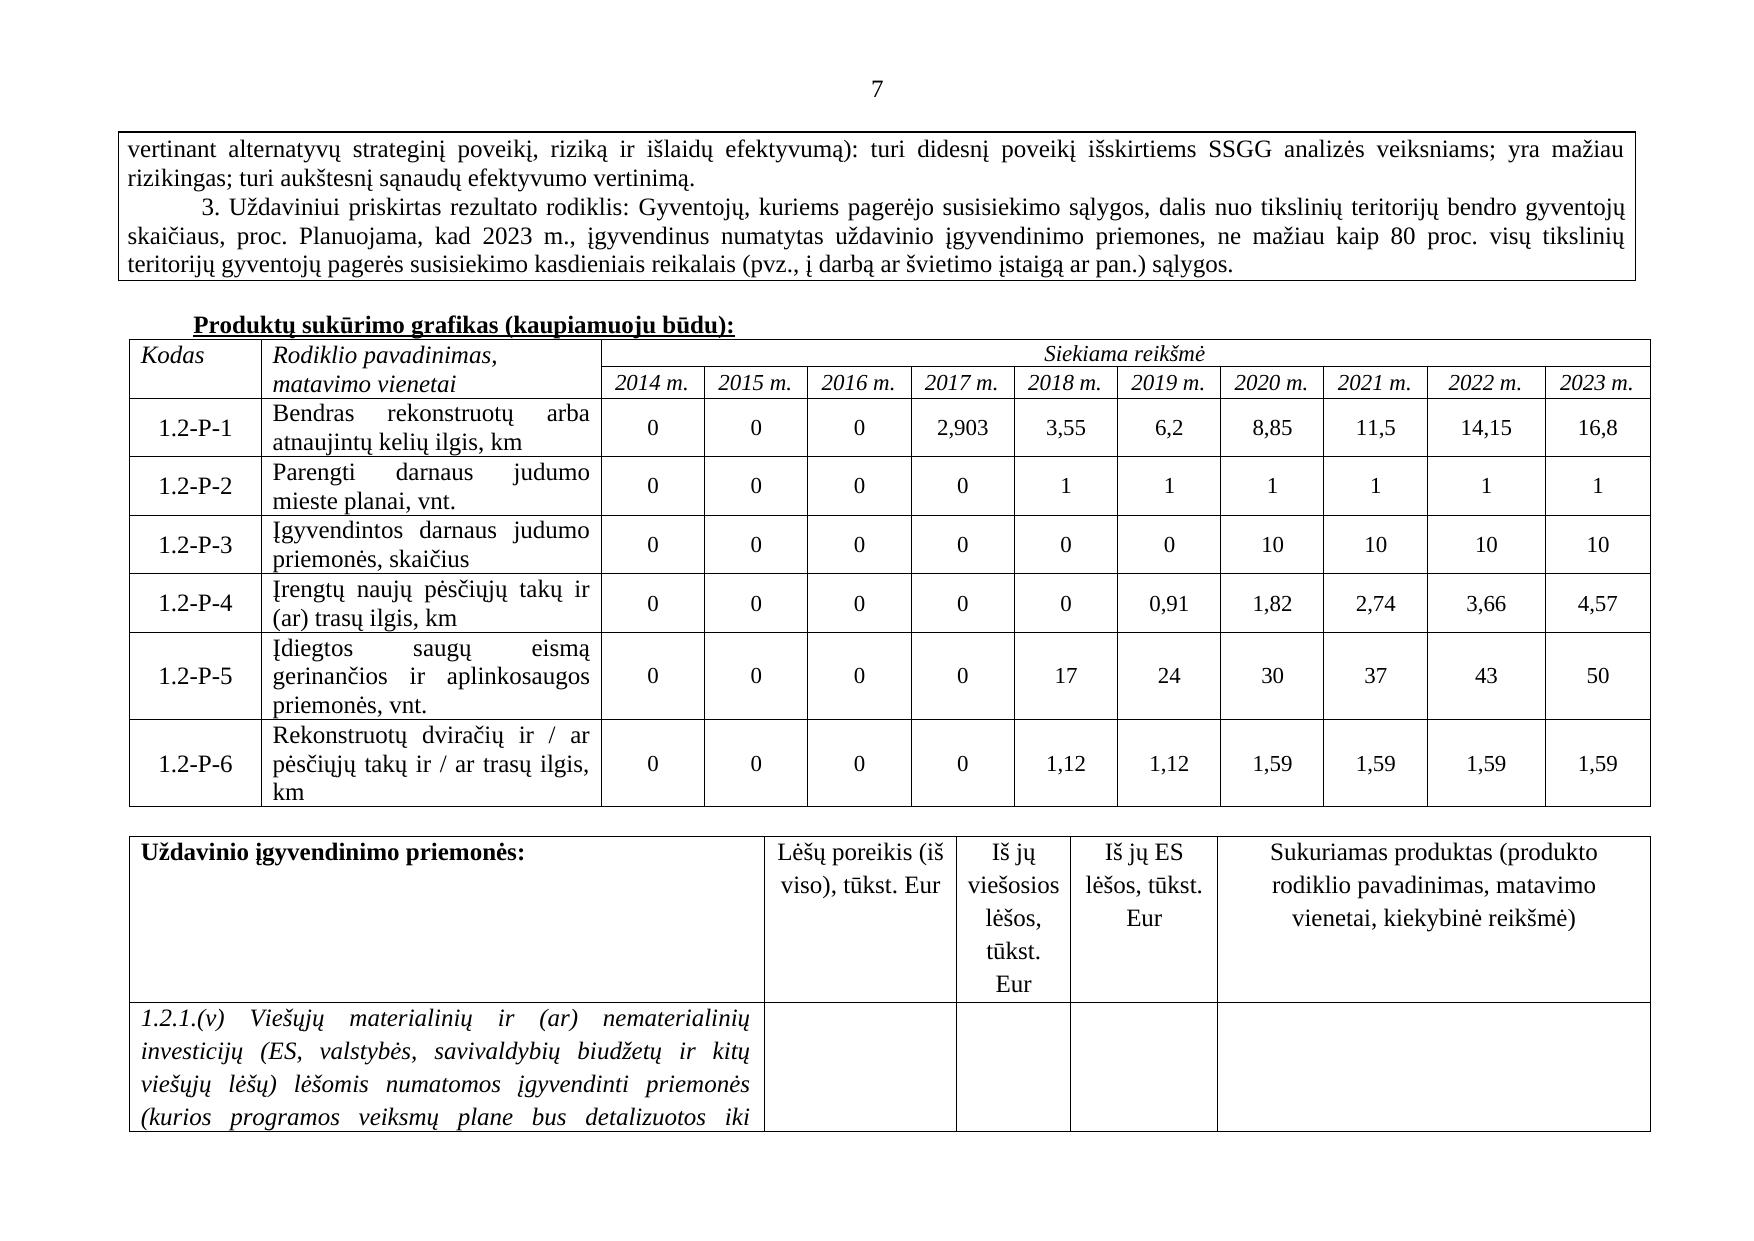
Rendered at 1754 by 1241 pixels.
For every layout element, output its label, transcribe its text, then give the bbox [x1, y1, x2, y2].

table_header Lėšų poreikis (iš viso), tūkst. Eur [765, 837, 956, 1002]
table_header Iš jų viešosios lėšos, tūkst. Eur [957, 837, 1070, 1002]
table_cell [1218, 1003, 1650, 1131]
text Produktų sukūrimo grafikas (kaupiamuoju būdu): [118, 310, 1636, 339]
table_cell 0 [808, 516, 911, 573]
table_cell 10 [1324, 516, 1427, 573]
table_cell 0 [1015, 516, 1117, 573]
table_cell 0 [705, 720, 807, 806]
table_cell 0 [912, 720, 1014, 806]
table_cell 10 [1221, 516, 1323, 573]
table_cell [957, 1003, 1070, 1131]
table_cell 43 [1428, 633, 1545, 719]
table_cell 0 [1118, 516, 1220, 573]
table_cell 0 [705, 399, 807, 456]
table_cell 4,57 [1546, 574, 1650, 632]
table_header Iš jų ES lėšos, tūkst. Eur [1071, 837, 1217, 1002]
table_cell 37 [1324, 633, 1427, 719]
table_cell 1.2-P-6 [130, 720, 261, 806]
table_cell 1,82 [1221, 574, 1323, 632]
table_cell 10 [1546, 516, 1650, 573]
table_cell 2019 m. [1118, 367, 1220, 397]
table_cell 1,12 [1015, 720, 1117, 806]
table_cell 24 [1118, 633, 1220, 719]
table_cell [1651, 515, 1682, 573]
table_cell 0 [705, 457, 807, 514]
table_cell 1,59 [1221, 720, 1323, 806]
table_cell Įgyvendintos darnaus judumo priemonės, skaičius [262, 516, 601, 573]
table_cell 1,59 [1324, 720, 1427, 806]
table_cell 0 [602, 633, 704, 719]
text 3. Uždaviniui priskirtas rezultato rodiklis: Gyventojų, kuriems pagerėjo susisiekimo sąlygos, dalis nuo tikslinių teritorijų bendro gyventojų skaičiaus, proc. Planuojama, kad 2023 m., įgyvendinus numatytas uždavinio įgyvendinimo priemones, ne mažiau kaip 80 proc. visų tikslinių teritorijų gyventojų pagerės susisiekimo kasdieniais reikalais (pvz., į darbą ar švietimo įstaigą ar pan.) sąlygos. [119, 189, 1635, 280]
table_cell 2018 m. [1015, 367, 1117, 397]
table_cell 2015 m. [705, 367, 807, 397]
table_cell 1,12 [1118, 720, 1220, 806]
table_cell Bendras rekonstruotų arba atnaujintų kelių ilgis, km [262, 399, 601, 456]
table_cell [1651, 456, 1682, 514]
table_cell Įdiegtos saugų eismą gerinančios ir aplinkosaugos priemonės, vnt. [262, 633, 601, 719]
table_cell 3,66 [1428, 574, 1545, 632]
table_cell 1.2-P-1 [130, 399, 261, 456]
table_header Kodas [130, 340, 261, 397]
table_cell 2,74 [1324, 574, 1427, 632]
table_header Rodiklio pavadinimas, matavimo vienetai [262, 340, 601, 397]
table_cell 1 [1428, 457, 1545, 514]
table_cell 0 [912, 574, 1014, 632]
table_cell 6,2 [1118, 399, 1220, 456]
table_cell [1651, 366, 1682, 397]
table_cell 0 [602, 720, 704, 806]
table_cell 1 [1118, 457, 1220, 514]
table_cell 2020 m. [1221, 367, 1323, 397]
table_cell 0 [808, 633, 911, 719]
table_cell 0 [912, 457, 1014, 514]
table_cell 1.2-P-2 [130, 457, 261, 514]
table_cell [1651, 632, 1682, 719]
table_cell 17 [1015, 633, 1117, 719]
table_cell 1 [1324, 457, 1427, 514]
table_cell 0 [705, 633, 807, 719]
table_cell 1 [1015, 457, 1117, 514]
table_cell 2023 m. [1546, 367, 1650, 397]
table_cell Įrengtų naujų pėsčiųjų takų ir (ar) trasų ilgis, km [262, 574, 601, 632]
table_cell 0 [1015, 574, 1117, 632]
table_cell [1651, 398, 1682, 456]
table_cell 30 [1221, 633, 1323, 719]
table_cell 0 [912, 633, 1014, 719]
table_cell 0 [705, 574, 807, 632]
table_cell 0 [602, 516, 704, 573]
table_cell 1.2-P-3 [130, 516, 261, 573]
table_cell 0 [602, 457, 704, 514]
table_cell 2021 m. [1324, 367, 1427, 397]
table_cell 2014 m. [602, 367, 704, 397]
table_cell 1 [1221, 457, 1323, 514]
table_cell 11,5 [1324, 399, 1427, 456]
table_cell 50 [1546, 633, 1650, 719]
table_cell 1 [1546, 457, 1650, 514]
table_cell 10 [1428, 516, 1545, 573]
table_cell 0 [602, 574, 704, 632]
text vertinant alternatyvų strateginį poveikį, riziką ir išlaidų efektyvumą): turi didesnį poveikį išskirtiems SSGG analizės veiksniams; yra mažiau rizikingas; turi aukštesnį sąnaudų efektyvumo vertinimą. [119, 133, 1635, 189]
table_cell 1.2.1.(v) Viešųjų materialinių ir (ar) nematerialinių investicijų (ES, valstybės, savivaldybių biudžetų ir kitų viešųjų lėšų) lėšomis numatomos įgyvendinti priemonės (kurios programos veiksmų plane bus detalizuotos iki [130, 1003, 764, 1131]
table_cell 1.2-P-4 [130, 574, 261, 632]
table_cell 2,903 [912, 399, 1014, 456]
table_cell 1,59 [1546, 720, 1650, 806]
table_cell [1651, 719, 1682, 806]
table_header Siekiama reikšmė [602, 340, 1650, 366]
table_cell 8,85 [1221, 399, 1323, 456]
table_cell 0,91 [1118, 574, 1220, 632]
table_cell 2017 m. [912, 367, 1014, 397]
table_cell [1071, 1003, 1217, 1131]
table_cell Parengti darnaus judumo mieste planai, vnt. [262, 457, 601, 514]
table_header Uždavinio įgyvendinimo priemonės: [130, 837, 764, 1002]
table_cell 16,8 [1546, 399, 1650, 456]
table_cell 3,55 [1015, 399, 1117, 456]
table_cell Rekonstruotų dviračių ir / ar pėsčiųjų takų ir / ar trasų ilgis, km [262, 720, 601, 806]
table_cell 0 [808, 720, 911, 806]
table_cell 0 [705, 516, 807, 573]
table_cell 0 [808, 574, 911, 632]
table_cell 0 [602, 399, 704, 456]
table_cell 1,59 [1428, 720, 1545, 806]
table_cell 14,15 [1428, 399, 1545, 456]
table_header [1651, 339, 1682, 366]
table_cell 2016 m. [808, 367, 911, 397]
table_cell [1651, 573, 1682, 632]
table_cell 2022 m. [1428, 367, 1545, 397]
table_cell [765, 1003, 956, 1131]
table_header Sukuriamas produktas (produkto rodiklio pavadinimas, matavimo vienetai, kiekybinė reikšmė) [1218, 837, 1650, 1002]
table_cell 0 [808, 457, 911, 514]
table_cell 1.2-P-5 [130, 633, 261, 719]
table_cell 0 [808, 399, 911, 456]
table_cell 0 [912, 516, 1014, 573]
